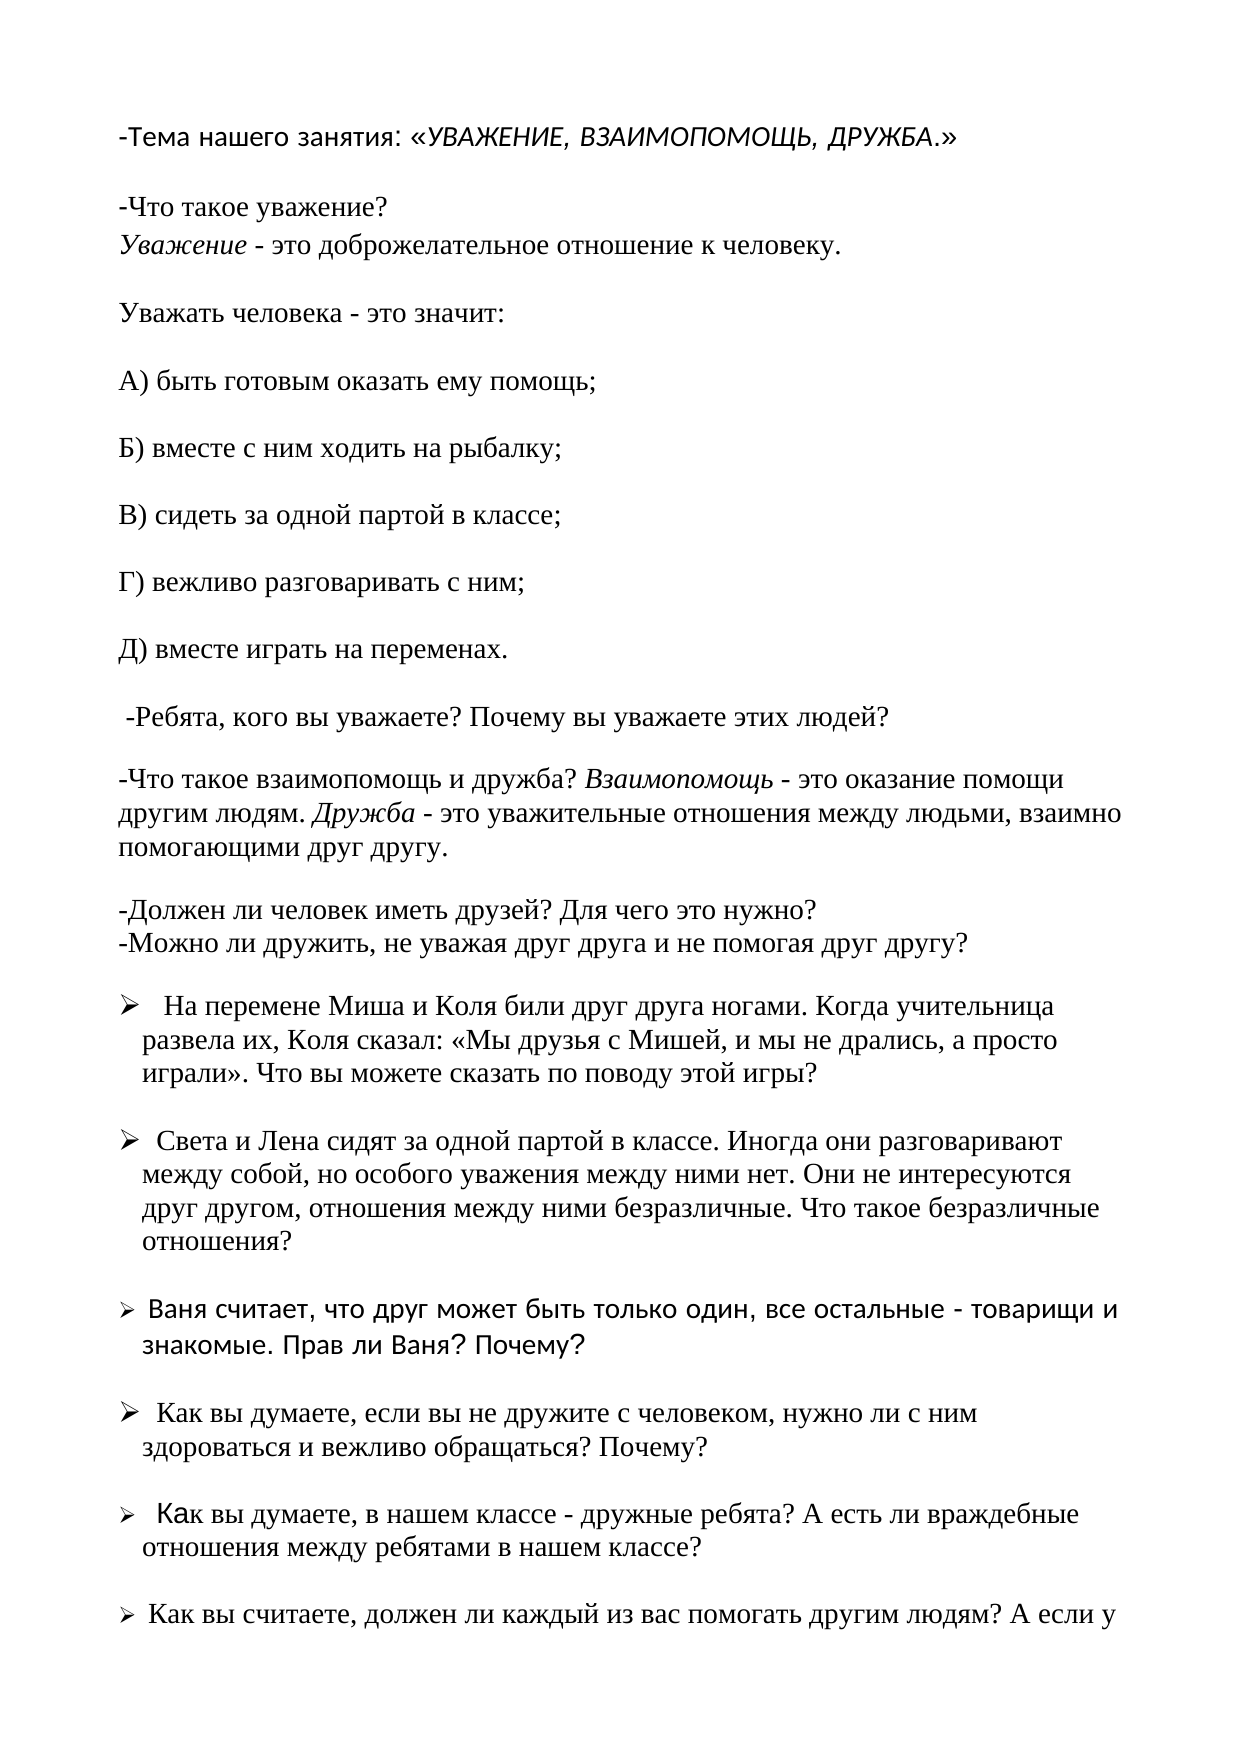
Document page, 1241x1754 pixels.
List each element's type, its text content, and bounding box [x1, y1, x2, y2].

text -Должен ли человек иметь друзей? Для чего это нужно? -Можно ли дружить, не уважая друг друга и не помогая друг другу? [118, 892, 1122, 959]
list Как вы думаете, если вы не дружите с человеком, нужно ли с ним здороваться и вежливо обращаться? Почему? [118, 1395, 1122, 1462]
text -Что такое взаимопомощь и дружба? Взаимопомощь - это оказание помощи другим людям. Дружба - это уважительные отношения между людьми, взаимно помогающими друг другу. [118, 762, 1122, 862]
list Как вы считаете, должен ли каждый из вас помогать другим людям? А если у [118, 1597, 1122, 1630]
list Ваня считает, что друг может быть только один, все остальные - товарищи и знакомые. Прав ли Ваня? Почему? [118, 1290, 1122, 1362]
text А) быть готовым оказать ему помощь; Б) вместе с ним ходить на рыбалку; В) сидеть за одной партой в классе; Г) вежливо разговаривать с ним; Д) вместе играть на переменах. -Ребята, кого вы уважаете? Почему вы уважаете этих людей? [118, 363, 1122, 732]
list Света и Лена сидят за одной партой в классе. Иногда они разговаривают между собой, но особого уважения между ними нет. Они не интересуются друг другом, отношения между ними безразличные. Что такое безразличные отношения? [118, 1123, 1122, 1257]
text Уважать человека - это значит: [118, 295, 1122, 329]
list На перемене Миша и Коля били друг друга ногами. Когда учительница развела их, Коля сказал: «Мы друзья с Мишей, и мы не дрались, а просто играли». Что вы можете сказать по поводу этой игры? [118, 988, 1122, 1089]
list Как вы думаете, в нашем классе - дружные ребята? А есть ли враждебные отношения между ребятами в нашем классе? [118, 1496, 1122, 1563]
text -Тема нашего занятия: «УВАЖЕНИЕ, ВЗАИМОПОМОЩЬ, ДРУЖБА.» [118, 118, 1122, 154]
text -Что такое уважение? Уважение - это доброжелательное отношение к человеку. [118, 188, 1122, 261]
